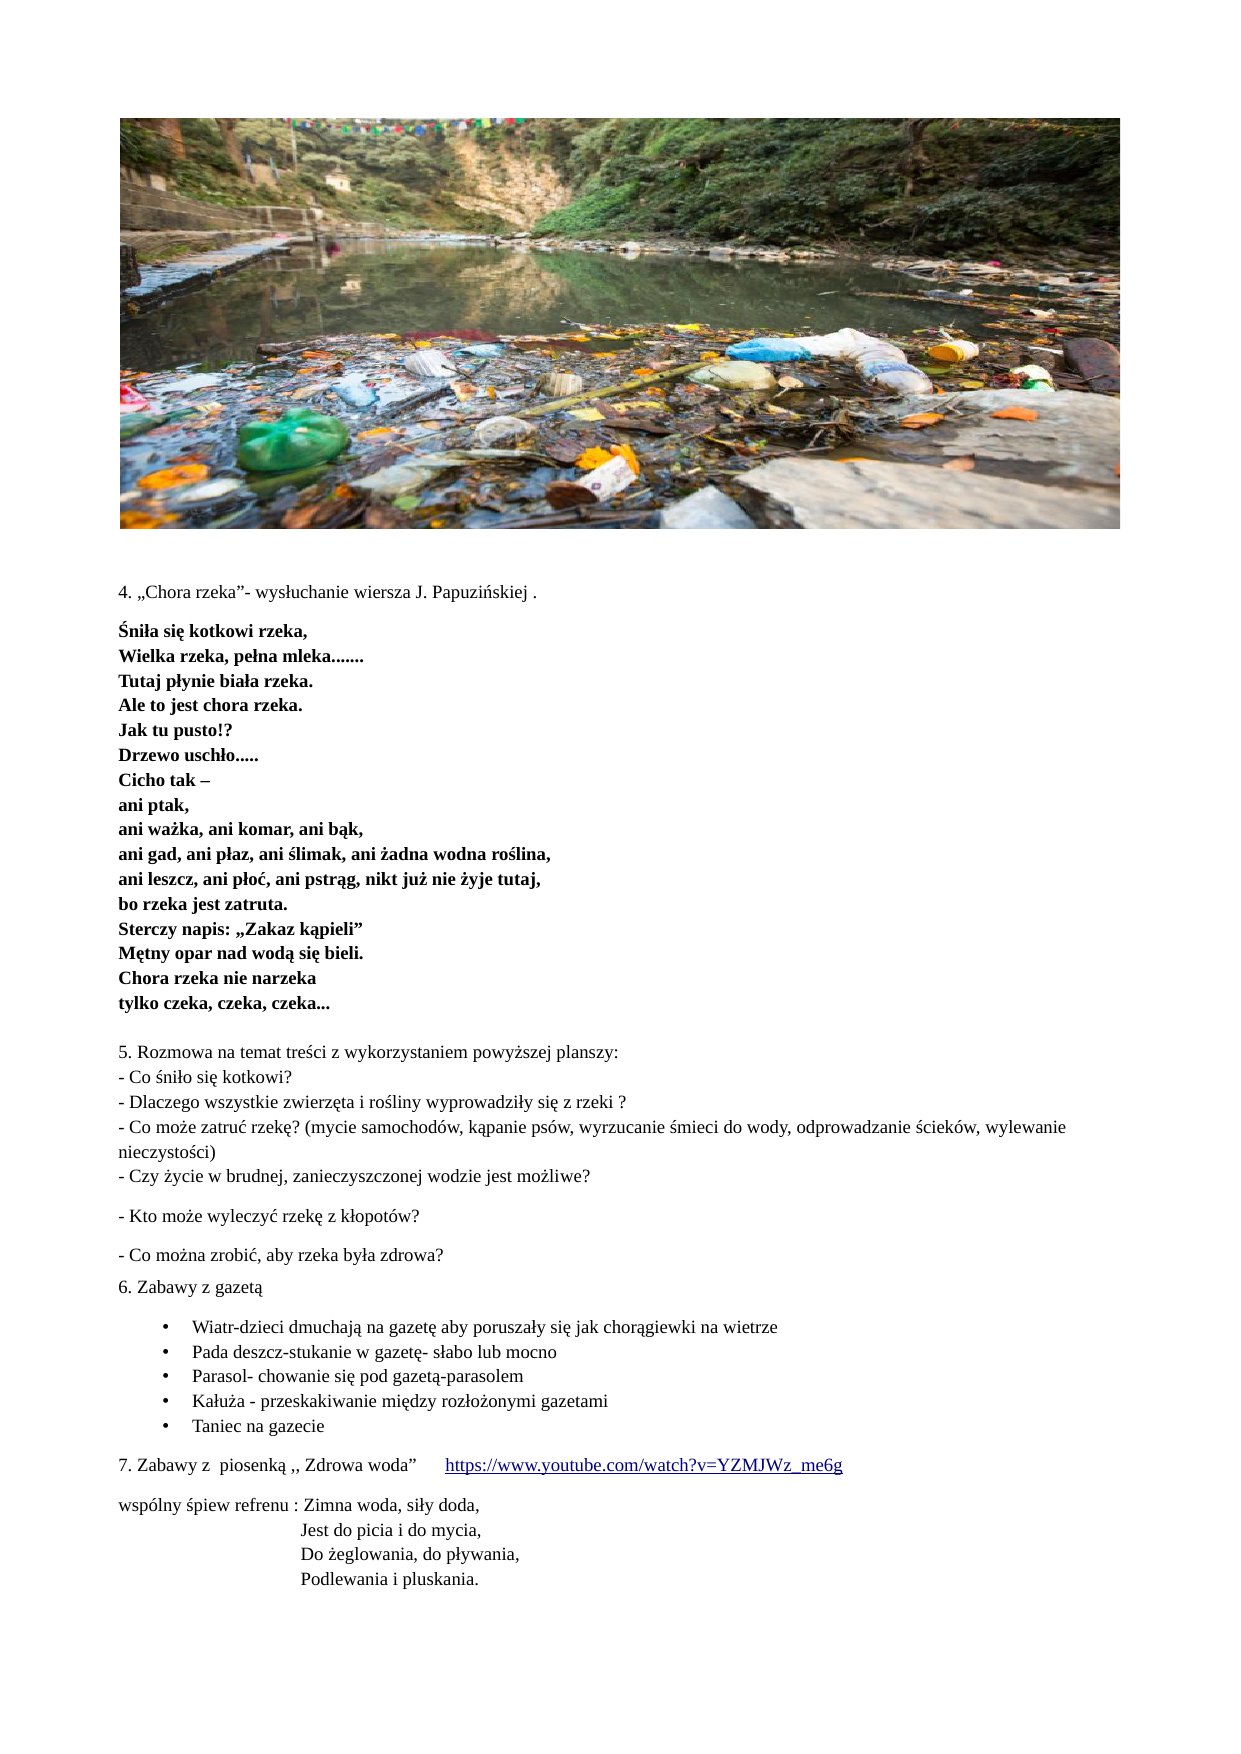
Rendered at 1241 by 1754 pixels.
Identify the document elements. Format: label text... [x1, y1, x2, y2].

text - Co można zrobić, aby rzeka była zdrowa? [118, 1244, 1122, 1266]
picture [120, 118, 1121, 529]
list Parasol- chowanie się pod gazetą-parasolem [162, 1365, 1122, 1387]
text 7. Zabawy z piosenką ,, Zdrowa woda” https://www.youtube.com/watch?v=YZMJWz_me6g [118, 1454, 1122, 1476]
list Pada deszcz-stukanie w gazetę- słabo lub mocno [162, 1341, 1122, 1362]
text - Kto może wyleczyć rzekę z kłopotów? [118, 1205, 1122, 1226]
text 6. Zabawy z gazetą [118, 1276, 1122, 1298]
list Kałuża - przeskakiwanie między rozłożonymi gazetami [162, 1390, 1122, 1412]
text wspólny śpiew refrenu : Zimna woda, siły doda, Jest do picia i do mycia, Do żeglowania, do pływania, Podlewania i pluskania. [118, 1494, 1122, 1589]
text Śniła się kotkowi rzeka, Wielka rzeka, pełna mleka....... Tutaj płynie biała rzeka. Ale to jest chora rzeka. Jak tu pusto!? Drzewo uschło..... Cicho tak – ani ptak, ani ważka, ani komar, ani bąk, ani gad, ani płaz, ani ślimak, ani żadna wodna roślina, ani leszcz, ani płoć, ani pstrąg, nikt już nie żyje tutaj, bo rzeka jest zatruta. Sterczy napis: „Zakaz kąpieli” Mętny opar nad wodą się bieli. Chora rzeka nie narzeka tylko czeka, czeka, czeka... 5. Rozmowa na temat treści z wykorzystaniem powyższej planszy: - Co śniło się kotkowi? - Dlaczego wszystkie zwierzęta i rośliny wyprowadziły się z rzeki ? - Co może zatruć rzekę? (mycie samochodów, kąpanie psów, wyrzucanie śmieci do wody, odprowadzanie ścieków, wylewanie nieczystości) - Czy życie w brudnej, zanieczyszczonej wodzie jest możliwe? [118, 620, 1122, 1187]
text 4. „Chora rzeka”- wysłuchanie wiersza J. Papuzińskiej . [118, 581, 1122, 602]
list Wiatr-dzieci dmuchają na gazetę aby poruszały się jak chorągiewki na wietrze [162, 1316, 1122, 1337]
list Taniec na gazecie [162, 1415, 1122, 1436]
